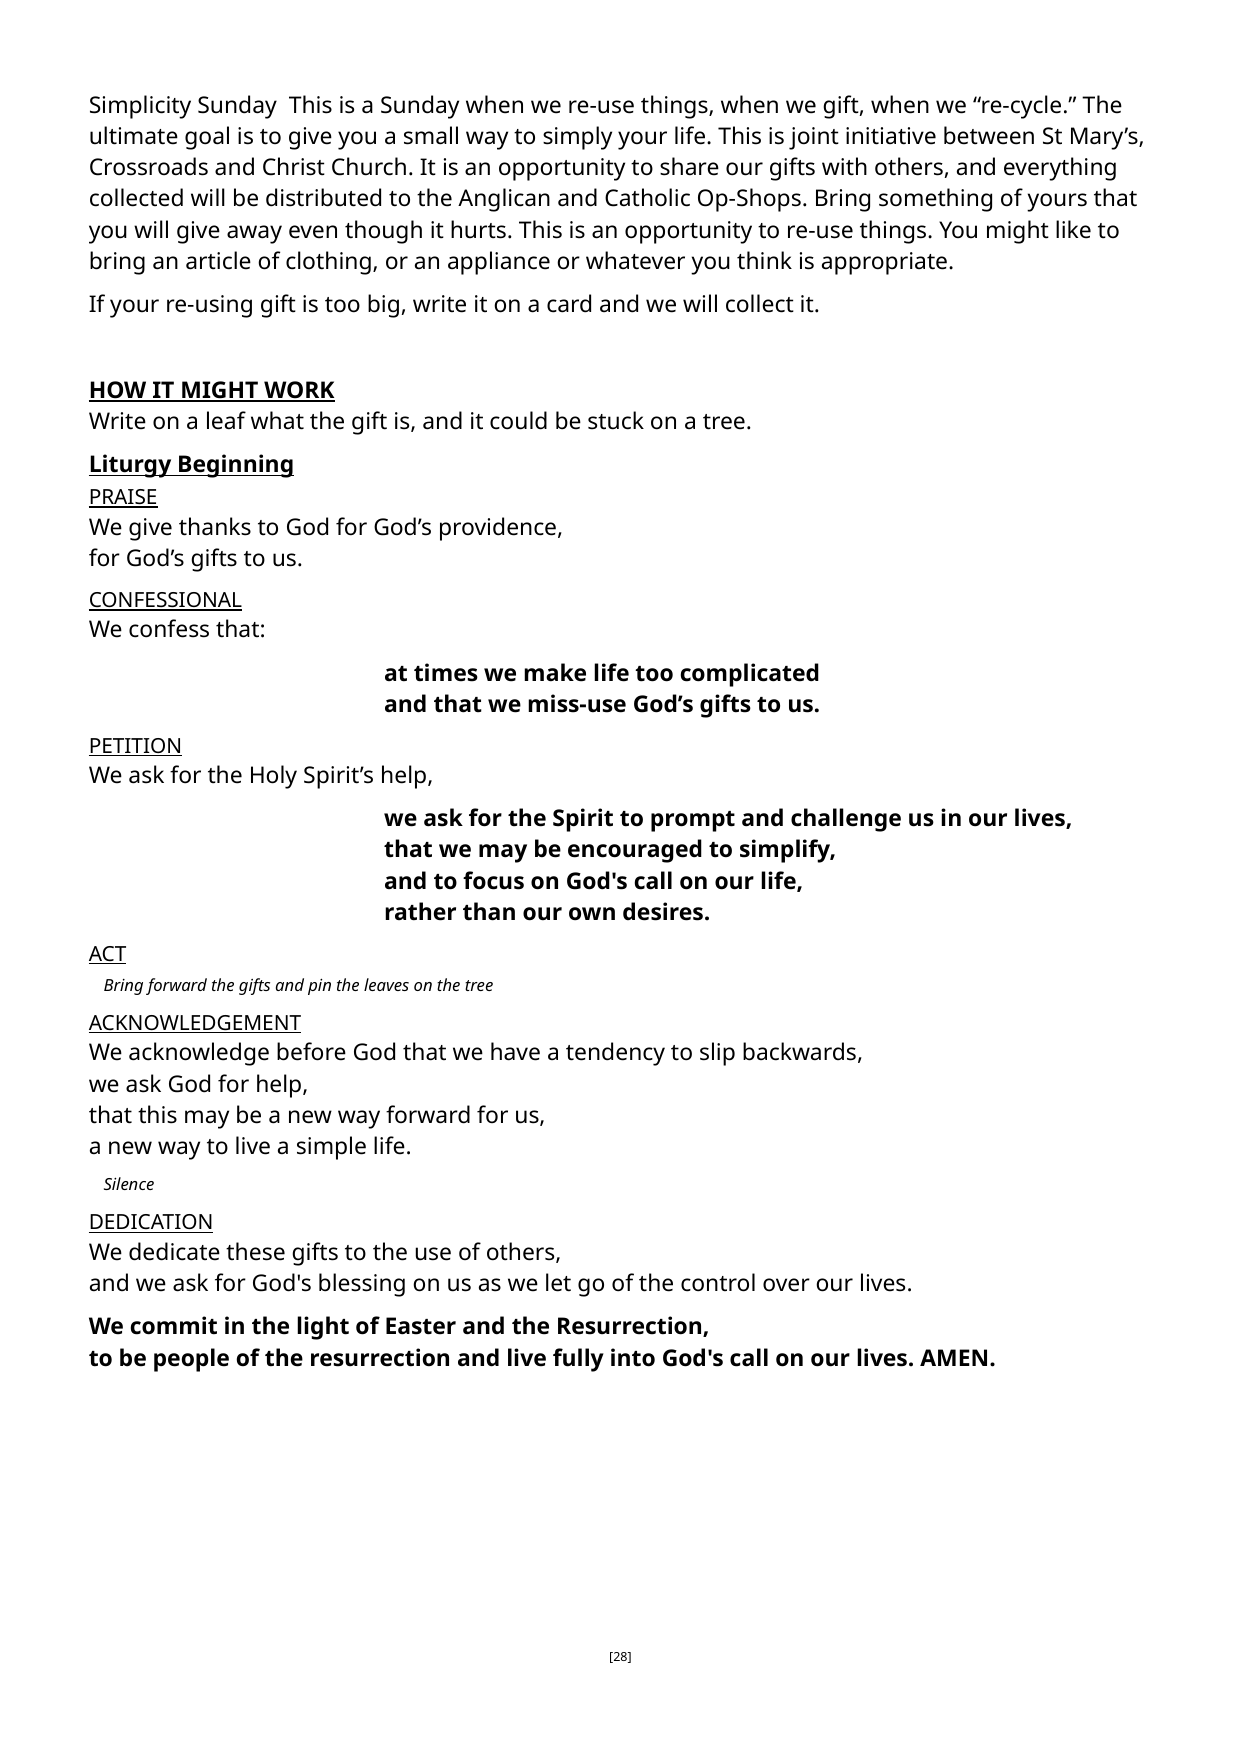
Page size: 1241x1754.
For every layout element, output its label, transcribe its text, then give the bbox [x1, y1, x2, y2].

text Silence [103, 1173, 1152, 1196]
subtitle ACKNOWLEDGEMENT [88, 1008, 1152, 1036]
subtitle PRAISE [88, 482, 1152, 511]
text We commit in the light of Easter and the Resurrection, to be people of the resurrection and live fully into God's call on our lives. AMEN. [88, 1310, 1152, 1373]
text We ask for the Holy Spirit’s help, [88, 759, 1152, 790]
text we ask for the Spirit to prompt and challenge us in our lives, that we may be encouraged to simplify, and to focus on God's call on our life, rather than our own desires. [88, 802, 1152, 927]
subtitle PETITION [88, 731, 1152, 759]
text If your re-using gift is too big, write it on a card and we will collect it. [88, 288, 1152, 319]
subtitle ACT [88, 939, 1152, 967]
subtitle DEDICATION [88, 1207, 1152, 1236]
text Bring forward the gifts and pin the leaves on the tree [103, 973, 1152, 996]
subtitle CONFESSIONAL [88, 585, 1152, 613]
text Simplicity Sunday This is a Sunday when we re-use things, when we gift, when we “re-cycle.” The ultimate goal is to give you a small way to simply your life. This is joint initiative between St Mary’s, Crossroads and Christ Church. It is an opportunity to share our gifts with others, and everything collected will be distributed to the Anglican and Catholic Op-Shops. Bring something of yours that you will give away even though it hurts. This is an opportunity to re-use things. You might like to bring an article of clothing, or an appliance or whatever you think is appropriate. [88, 88, 1152, 276]
text We acknowledge before God that we have a tendency to slip backwards, we ask God for help, that this may be a new way forward for us, a new way to live a simple life. [88, 1036, 1152, 1161]
text at times we make life too complicated and that we miss-use God’s gifts to us. [88, 656, 1152, 719]
text Write on a leaf what the gift is, and it could be stuck on a tree. [88, 405, 1152, 436]
text We give thanks to God for God’s providence, for God’s gifts to us. [88, 511, 1152, 573]
subtitle HOW IT MIGHT WORK [88, 374, 1152, 405]
text We confess that: [88, 613, 1152, 645]
text We dedicate these gifts to the use of others, and we ask for God's blessing on us as we let go of the control over our lives. [88, 1236, 1152, 1298]
subtitle Liturgy Beginning [88, 448, 1152, 479]
